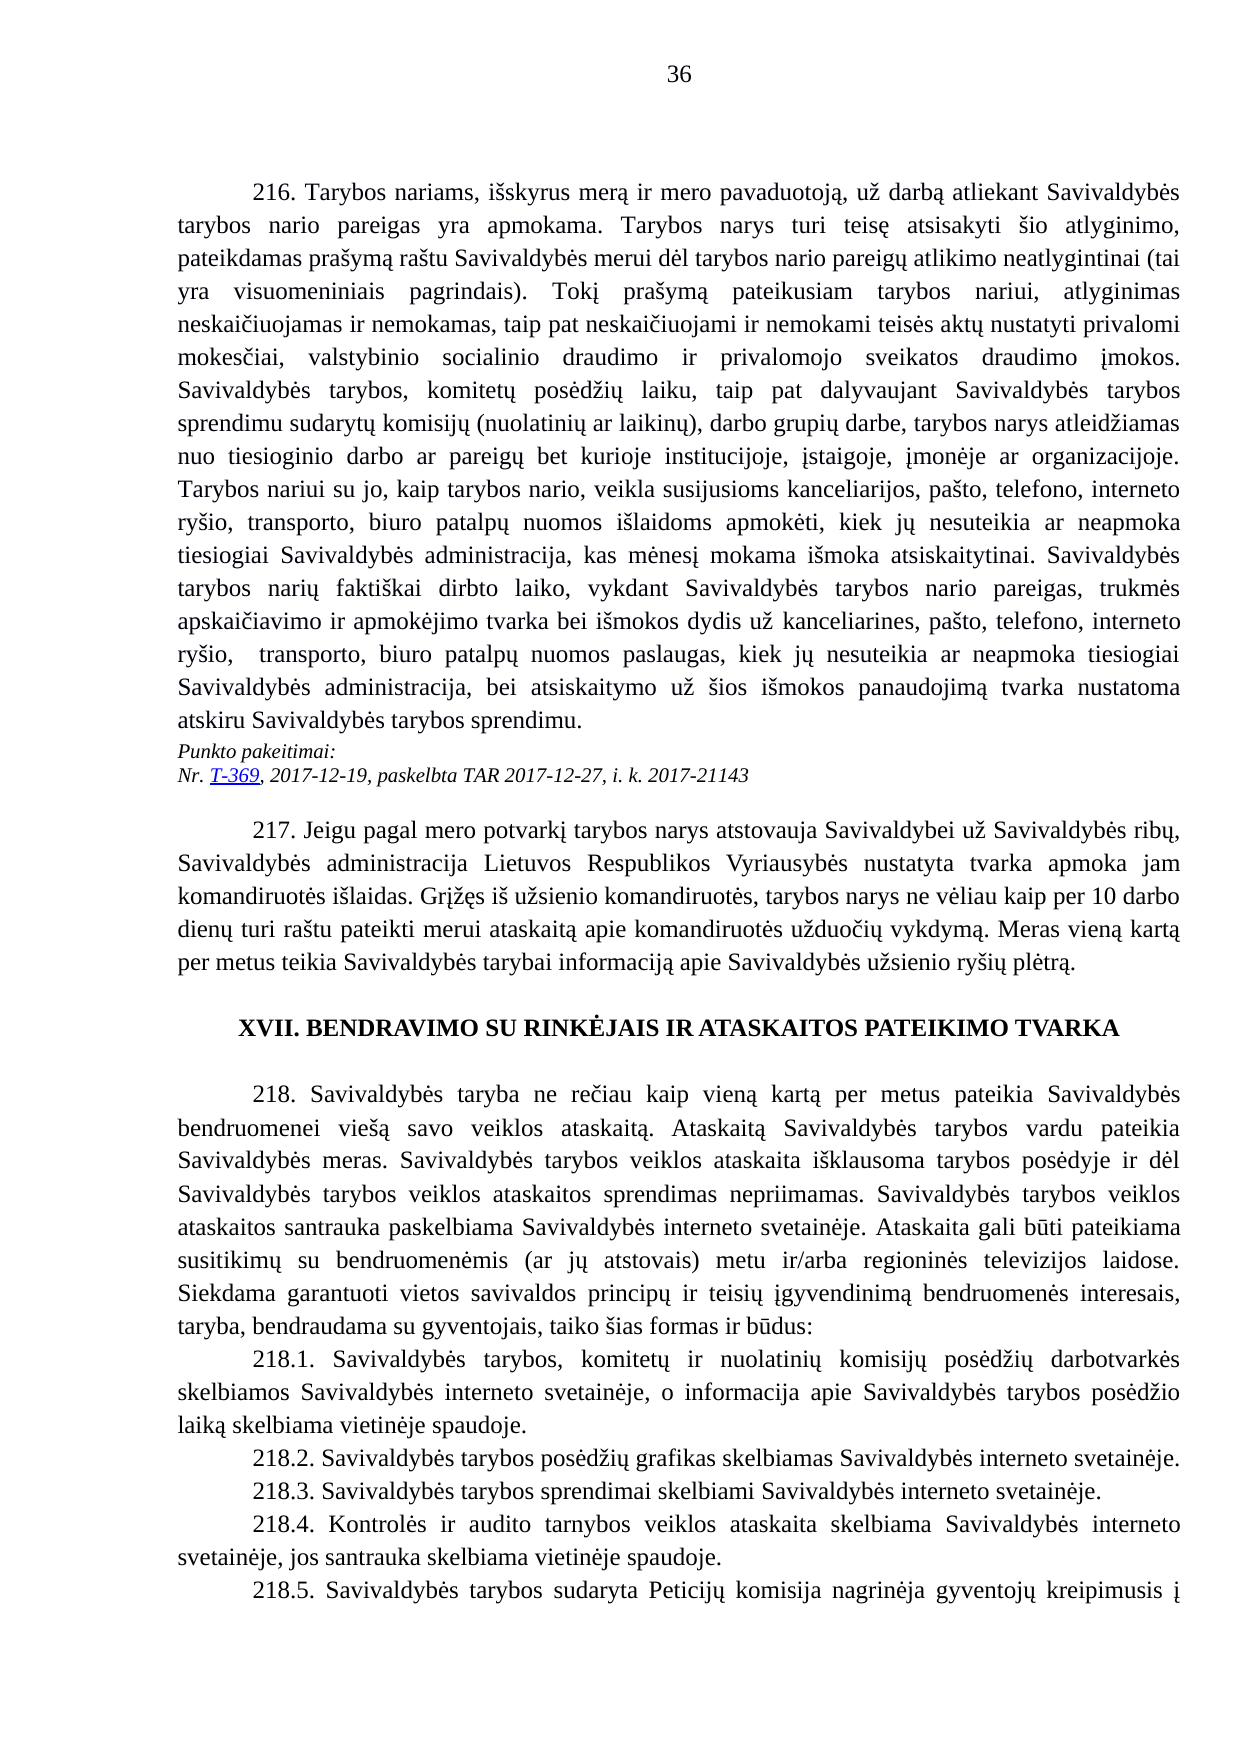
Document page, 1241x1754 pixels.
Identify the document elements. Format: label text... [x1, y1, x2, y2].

text 218. Savivaldybės taryba ne rečiau kaip vieną kartą per metus pateikia Savivaldybės bendruomenei viešą savo veiklos ataskaitą. Ataskaitą Savivaldybės tarybos vardu pateikia Savivaldybės meras. Savivaldybės tarybos veiklos ataskaita išklausoma tarybos posėdyje ir dėl Savivaldybės tarybos veiklos ataskaitos sprendimas nepriimamas. Savivaldybės tarybos veiklos ataskaitos santrauka paskelbiama Savivaldybės interneto svetainėje. Ataskaita gali būti pateikiama susitikimų su bendruomenėmis (ar jų atstovais) metu ir/arba regioninės televizijos laidose. Siekdama garantuoti vietos savivaldos principų ir teisių įgyvendinimą bendruomenės interesais, taryba, bendraudama su gyventojais, taiko šias formas ir būdus: [177, 1079, 1181, 1339]
text 218.2. Savivaldybės tarybos posėdžių grafikas skelbiamas Savivaldybės interneto svetainėje. [177, 1443, 1181, 1472]
text 218.5. Savivaldybės tarybos sudaryta Peticijų komisija nagrinėja gyventojų kreipimusis į [177, 1575, 1181, 1604]
text Punkto pakeitimai: [177, 738, 1181, 763]
text XVII. BENDRAVIMO SU RINKĖJAIS IR ATASKAITOS PATEIKIMO TVARKA [177, 1013, 1181, 1042]
text 216. Tarybos nariams, išskyrus merą ir mero pavaduotoją, už darbą atliekant Savivaldybės tarybos nario pareigas yra apmokama. Tarybos narys turi teisę atsisakyti šio atlyginimo, pateikdamas prašymą raštu Savivaldybės merui dėl tarybos nario pareigų atlikimo neatlygintinai (tai yra visuomeniniais pagrindais). Tokį prašymą pateikusiam tarybos nariui, atlyginimas neskaičiuojamas ir nemokamas, taip pat neskaičiuojami ir nemokami teisės aktų nustatyti privalomi mokesčiai, valstybinio socialinio draudimo ir privalomojo sveikatos draudimo įmokos. Savivaldybės tarybos, komitetų posėdžių laiku, taip pat dalyvaujant Savivaldybės tarybos sprendimu sudarytų komisijų (nuolatinių ar laikinų), darbo grupių darbe, tarybos narys atleidžiamas nuo tiesioginio darbo ar pareigų bet kurioje institucijoje, įstaigoje, įmonėje ar organizacijoje. Tarybos nariui su jo, kaip tarybos nario, veikla susijusioms kanceliarijos, pašto, telefono, interneto ryšio, transporto, biuro patalpų nuomos išlaidoms apmokėti, kiek jų nesuteikia ar neapmoka tiesiogiai Savivaldybės administracija, kas mėnesį mokama išmoka atsiskaitytinai. Savivaldybės tarybos narių faktiškai dirbto laiko, vykdant Savivaldybės tarybos nario pareigas, trukmės apskaičiavimo ir apmokėjimo tvarka bei išmokos dydis už kanceliarines, pašto, telefono, interneto ryšio, transporto, biuro patalpų nuomos paslaugas, kiek jų nesuteikia ar neapmoka tiesiogiai Savivaldybės administracija, bei atsiskaitymo už šios išmokos panaudojimą tvarka nustatoma atskiru Savivaldybės tarybos sprendimu. [177, 177, 1181, 734]
text 218.3. Savivaldybės tarybos sprendimai skelbiami Savivaldybės interneto svetainėje. [177, 1476, 1181, 1504]
text 217. Jeigu pagal mero potvarkį tarybos narys atstovauja Savivaldybei už Savivaldybės ribų, Savivaldybės administracija Lietuvos Respublikos Vyriausybės nustatyta tvarka apmoka jam komandiruotės išlaidas. Grįžęs iš užsienio komandiruotės, tarybos narys ne vėliau kaip per 10 darbo dienų turi raštu pateikti merui ataskaitą apie komandiruotės užduočių vykdymą. Meras vieną kartą per metus teikia Savivaldybės tarybai informaciją apie Savivaldybės užsienio ryšių plėtrą. [177, 815, 1181, 976]
text Nr. T-369, 2017-12-19, paskelbta TAR 2017-12-27, i. k. 2017-21143 [177, 763, 1181, 787]
text 218.1. Savivaldybės tarybos, komitetų ir nuolatinių komisijų posėdžių darbotvarkės skelbiamos Savivaldybės interneto svetainėje, o informacija apie Savivaldybės tarybos posėdžio laiką skelbiama vietinėje spaudoje. [177, 1344, 1181, 1438]
text 218.4. Kontrolės ir audito tarnybos veiklos ataskaita skelbiama Savivaldybės interneto svetainėje, jos santrauka skelbiama vietinėje spaudoje. [177, 1509, 1181, 1571]
